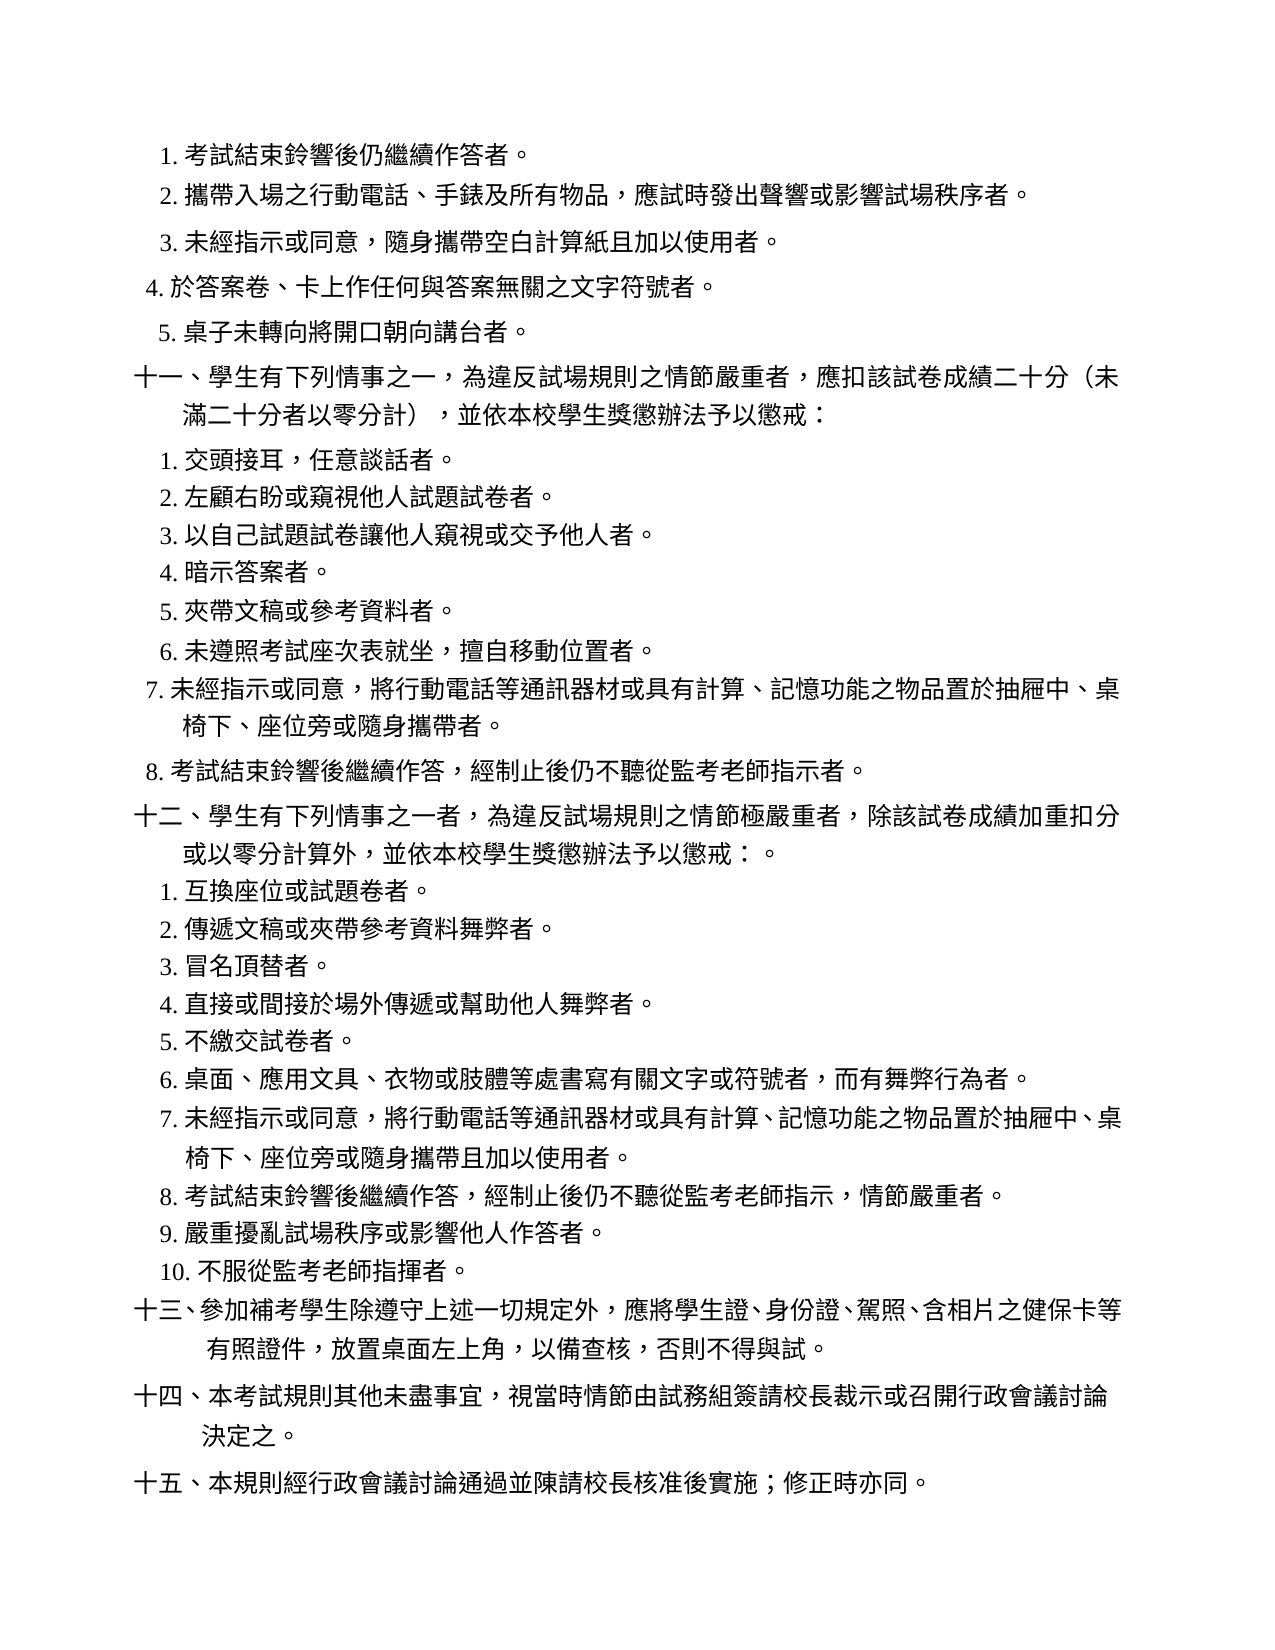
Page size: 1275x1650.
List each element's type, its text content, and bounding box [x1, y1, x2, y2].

text 3. 以自己試題試卷讓他人窺視或交予他人者。 [159, 514, 1122, 552]
text 8. 考試結束鈴響後繼續作答，經制止後仍不聽從監考老師指示者。 [133, 751, 1122, 788]
text 十二、學生有下列情事之一者，為違反試場規則之情節極嚴重者，除該試卷成績加重扣分或以零分計算外，並依本校學生獎懲辦法予以懲戒：。 [133, 796, 1122, 871]
text 2. 傳遞文稿或夾帶參考資料舞弊者。 [159, 908, 1122, 946]
text 十三、參加補考學生除遵守上述一切規定外，應將學生證、身份證、駕照、含相片之健保卡等有照證件，放置桌面左上角，以備查核，否則不得與試。 [133, 1287, 1122, 1367]
text 9. 嚴重擾亂試場秩序或影響他人作答者。 [159, 1212, 1122, 1250]
text 4. 於答案卷、卡上作任何與答案無關之文字符號者。 [133, 267, 1122, 304]
text 1. 考試結束鈴響後仍繼續作答者。 [159, 133, 1122, 172]
text 6. 未遵照考試座次表就坐，擅自移動位置者。 [159, 629, 1122, 668]
text 5. 桌子未轉向將開口朝向講台者。 [133, 312, 1122, 349]
text 4. 直接或間接於場外傳遞或幫助他人舞弊者。 [159, 983, 1122, 1021]
text 7. 未經指示或同意，將行動電話等通訊器材或具有計算、記憶功能之物品置於抽屜中、桌椅下、座位旁或隨身攜帶者。 [133, 668, 1122, 743]
text 2. 攜帶入場之行動電話、手錶及所有物品，應試時發出聲響或影響試場秩序者。 [159, 172, 1122, 212]
text 2. 左顧右盼或窺視他人試題試卷者。 [159, 477, 1122, 514]
text 7. 未經指示或同意，將行動電話等通訊器材或具有計算、記憶功能之物品置於抽屜中、桌椅下、座位旁或隨身攜帶且加以使用者。 [159, 1096, 1122, 1175]
text 1. 交頭接耳，任意談話者。 [159, 439, 1122, 477]
text 十一、學生有下列情事之一，為違反試場規則之情節嚴重者，應扣該試卷成績二十分（未滿二十分者以零分計），並依本校學生獎懲辦法予以懲戒： [133, 357, 1122, 432]
text 5. 不繳交試卷者。 [159, 1021, 1122, 1058]
text 3. 冒名頂替者。 [159, 946, 1122, 983]
text 10. 不服從監考老師指揮者。 [159, 1250, 1122, 1287]
text 5. 夾帶文稿或參考資料者。 [159, 589, 1122, 629]
text 1. 互換座位或試題卷者。 [159, 871, 1122, 908]
text 3. 未經指示或同意，隨身攜帶空白計算紙且加以使用者。 [159, 219, 1122, 259]
text 十四、本考試規則其他未盡事宜，視當時情節由試務組簽請校長裁示或召開行政會議討論決定之。 [133, 1374, 1122, 1453]
text 6. 桌面、應用文具、衣物或肢體等處書寫有關文字或符號者，而有舞弊行為者。 [159, 1058, 1122, 1096]
text 8. 考試結束鈴響後繼續作答，經制止後仍不聽從監考老師指示，情節嚴重者。 [159, 1175, 1122, 1212]
text 十五、本規則經行政會議討論通過並陳請校長核准後實施；修正時亦同。 [133, 1461, 1122, 1500]
text 4. 暗示答案者。 [159, 552, 1122, 589]
